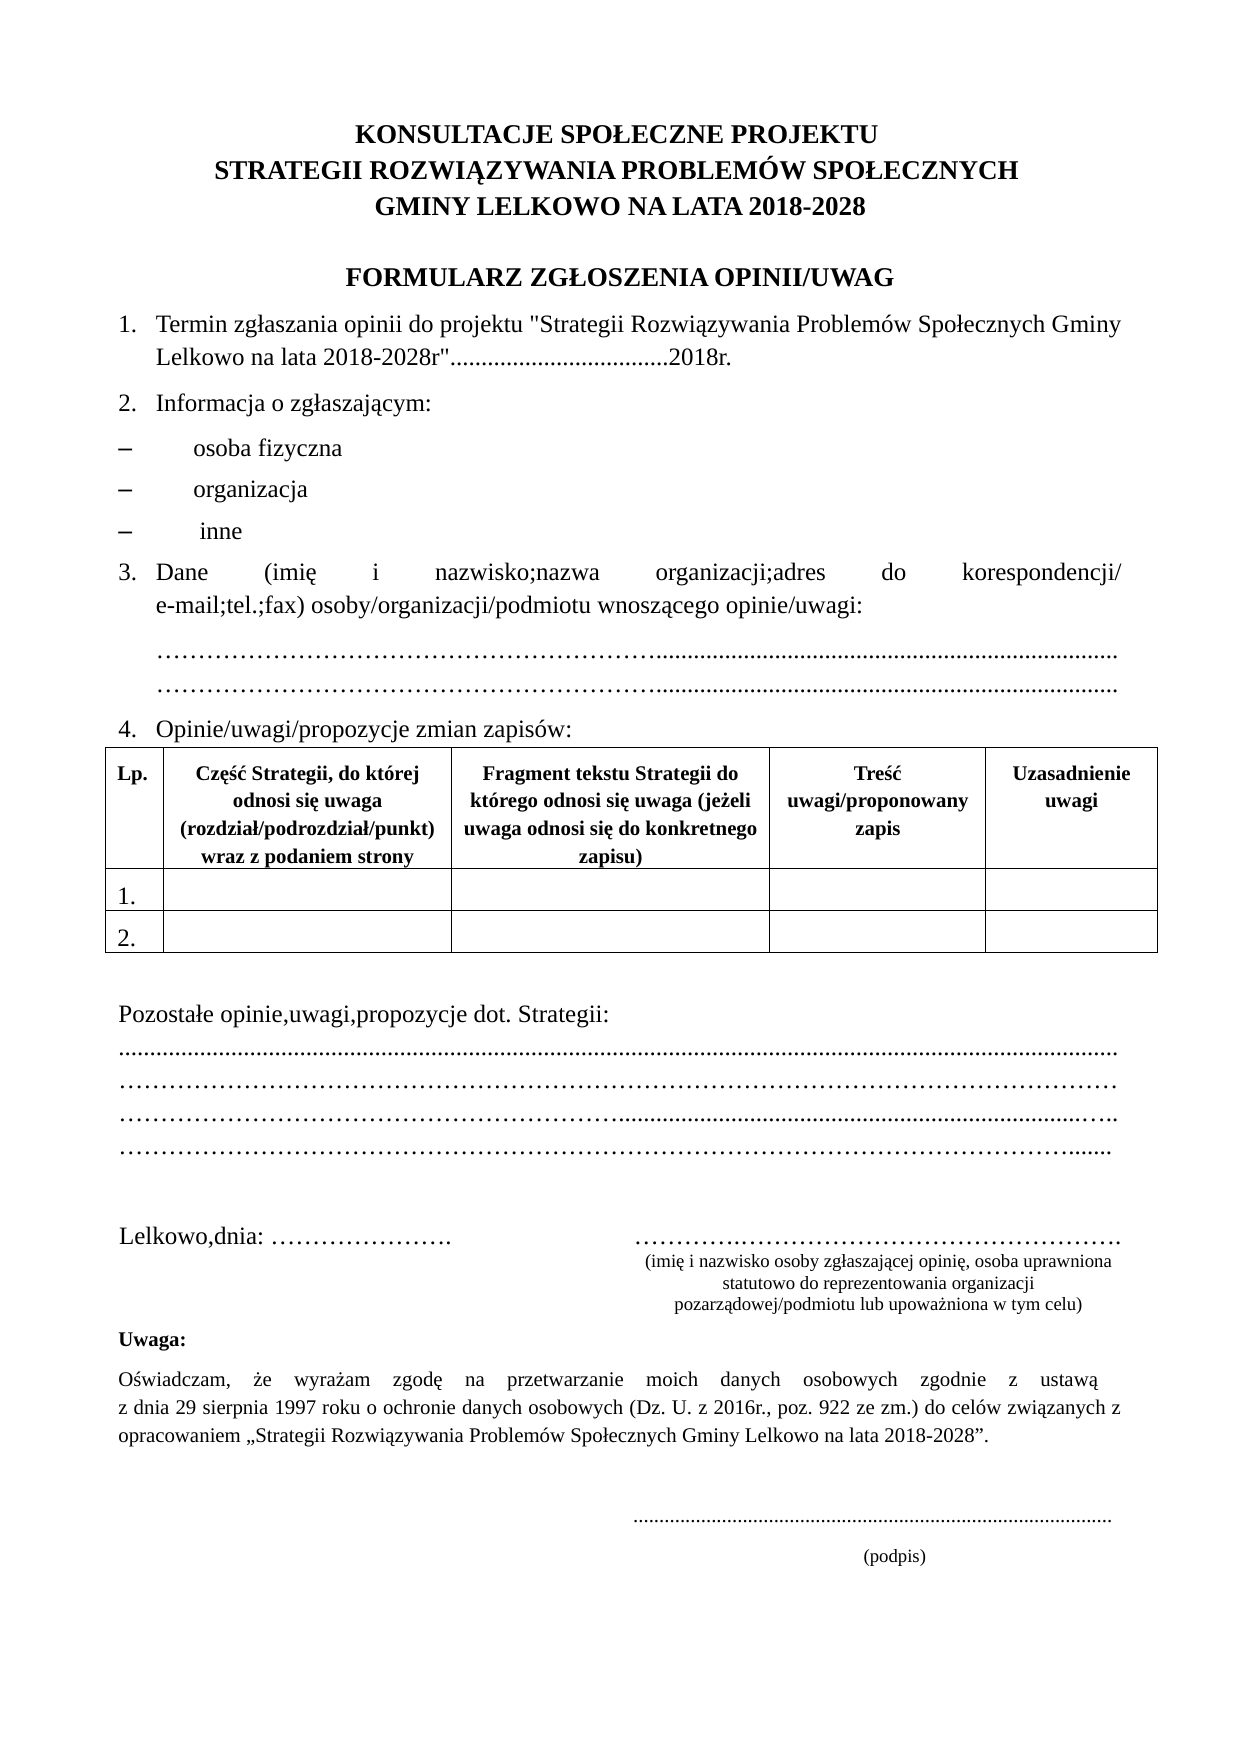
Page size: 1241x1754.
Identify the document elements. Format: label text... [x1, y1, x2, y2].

text GMINY LELKOWO NA LATA 2018-2028 [118, 189, 1122, 221]
table_cell [106, 869, 163, 910]
text ……………………………………………………..........................................................................…………………………………………………….......................................................................... [156, 636, 1122, 697]
text (podpis) [118, 1543, 1122, 1567]
list Informacja o zgłaszającym: [118, 388, 1122, 417]
table_header Treść uwagi/proponowany zapis [770, 748, 985, 868]
text FORMULARZ ZGŁOSZENIA OPINII/UWAG [118, 261, 1122, 292]
text Oświadczam, że wyrażam zgodę na przetwarzanie moich danych osobowych zgodnie z ustawą z dnia 29 sierpnia 1997 roku o ochronie danych osobowych (Dz. U. z 2016r., poz. 922 ze zm.) do celów związanych z opracowaniem „Strategii Rozwiązywania Problemów Społecznych Gminy Lelkowo na lata 2018-2028”. [118, 1367, 1122, 1447]
list osoba fizyczna [118, 433, 1122, 462]
text (imię i nazwisko osoby zgłaszającej opinię, osoba uprawniona statutowo do reprezentowania organizacji pozarządowej/podmiotu lub upoważniona w tym celu) [635, 1250, 1122, 1315]
table_header Lp. [106, 748, 163, 868]
table_cell [452, 911, 769, 952]
text ............................................................................................ [118, 1503, 1122, 1527]
text Pozostałe opinie,uwagi,propozycje dot. Strategii: [118, 999, 1122, 1027]
list Termin zgłaszania opinii do projektu "Strategii Rozwiązywania Problemów Społecznych Gminy Lelkowo na lata 2018-2028r"...................................2018r. [118, 309, 1122, 371]
table_cell [106, 911, 163, 952]
table_cell [770, 911, 985, 952]
table_header Uzasadnienie uwagi [986, 748, 1157, 868]
table_header Część Strategii, do której odnosi się uwaga (rozdział/podrozdział/punkt) wraz z podaniem strony [164, 748, 451, 868]
table_cell [986, 869, 1157, 910]
text Uwaga: [118, 1327, 1122, 1351]
table_cell [164, 911, 451, 952]
text Lelkowo,dnia: …………………. ………….………………………………………. [118, 1221, 1122, 1250]
list Dane (imię i nazwisko;nazwa organizacji;adres do korespondencji/ e-mail;tel.;fax) osoby/organizacji/podmiotu wnoszącego opinie/uwagi: [118, 557, 1122, 619]
text KONSULTACJE SPOŁECZNE PROJEKTU [118, 118, 1122, 149]
text STRATEGII ROZWIĄZYWANIA PROBLEMÓW SPOŁECZNYCH [118, 154, 1122, 185]
table_cell [770, 869, 985, 910]
table_header Fragment tekstu Strategii do którego odnosi się uwaga (jeżeli uwaga odnosi się do konkretnego zapisu) [452, 748, 769, 868]
table_cell [164, 869, 451, 910]
table_cell [986, 911, 1157, 952]
list inne [118, 516, 1122, 544]
table_cell [452, 869, 769, 910]
list Opinie/uwagi/propozycje zmian zapisów: [118, 714, 1122, 743]
text ................................................................................................................................................................………………………………………………………………………………………………………………………………………………………………..........................................................................…..……………………………………………………………………………………………………....... [118, 1032, 1122, 1159]
list organizacja [118, 474, 1122, 503]
